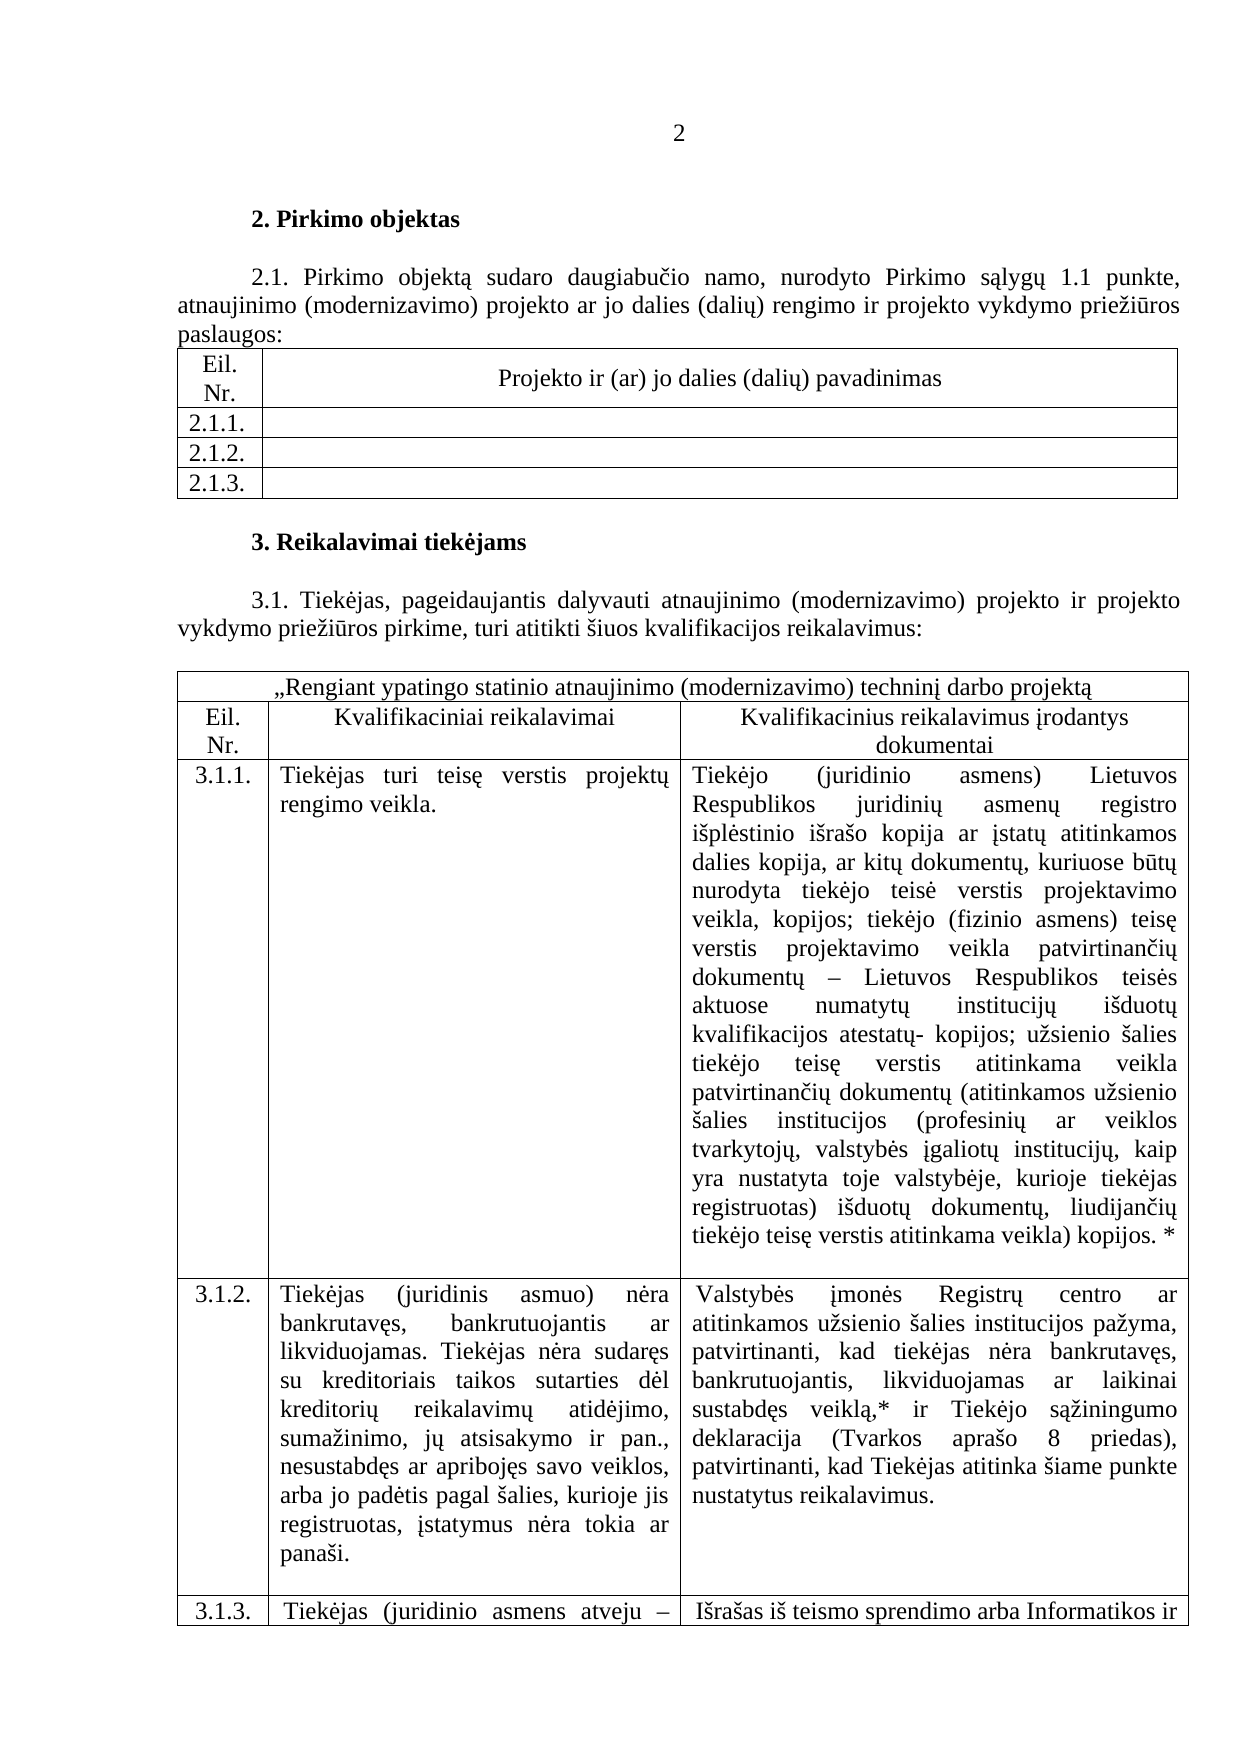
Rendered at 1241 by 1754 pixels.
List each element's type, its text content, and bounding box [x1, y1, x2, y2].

text 3.1. Tiekėjas, pageidaujantis dalyvauti atnaujinimo (modernizavimo) projekto ir projekto vykdymo priežiūros pirkime, turi atitikti šiuos kvalifikacijos reikalavimus: [177, 585, 1181, 642]
table_cell Kvalifikaciniai reikalavimai [269, 702, 680, 759]
table_cell 2.1.3. [178, 468, 262, 497]
table_header „Rengiant ypatingo statinio atnaujinimo (modernizavimo) techninį darbo projektą [178, 672, 1188, 701]
table_cell [263, 438, 1177, 467]
table_cell Tiekėjas turi teisę verstis projektų rengimo veikla. [269, 760, 680, 1278]
text 2.1. Pirkimo objektą sudaro daugiabučio namo, nurodyto Pirkimo sąlygų 1.1 punkte, atnaujinimo (modernizavimo) projekto ar jo dalies (dalių) rengimo ir projekto vykdymo priežiūros paslaugos: [177, 262, 1181, 348]
table_header Projekto ir (ar) jo dalies (dalių) pavadinimas [263, 349, 1177, 407]
table_cell Tiekėjo (juridinio asmens) Lietuvos Respublikos juridinių asmenų registro išplėstinio išrašo kopija ar įstatų atitinkamos dalies kopija, ar kitų dokumentų, kuriuose būtų nurodyta tiekėjo teisė verstis projektavimo veikla, kopijos; tiekėjo (fizinio asmens) teisę verstis projektavimo veikla patvirtinančių dokumentų – Lietuvos Respublikos teisės aktuose numatytų institucijų išduotų kvalifikacijos atestatų- kopijos; užsienio šalies tiekėjo teisę verstis atitinkama veikla patvirtinančių dokumentų (atitinkamos užsienio šalies institucijos (profesinių ar veiklos tvarkytojų, valstybės įgaliotų institucijų, kaip yra nustatyta toje valstybėje, kurioje tiekėjas registruotas) išduotų dokumentų, liudijančių tiekėjo teisę verstis atitinkama veikla) kopijos. * [681, 760, 1188, 1278]
table_cell Išrašas iš teismo sprendimo arba Informatikos ir [681, 1596, 1188, 1625]
table_cell Tiekėjas (juridinis asmuo) nėra bankrutavęs, bankrutuojantis ar likviduojamas. Tiekėjas nėra sudaręs su kreditoriais taikos sutarties dėl kreditorių reikalavimų atidėjimo, sumažinimo, jų atsisakymo ir pan., nesustabdęs ar apribojęs savo veiklos, arba jo padėtis pagal šalies, kurioje jis registruotas, įstatymus nėra tokia ar panaši. [269, 1279, 680, 1595]
text 2. Pirkimo objektas [177, 204, 1181, 233]
table_cell Valstybės įmonės Registrų centro ar atitinkamos užsienio šalies institucijos pažyma, patvirtinanti, kad tiekėjas nėra bankrutavęs, bankrutuojantis, likviduojamas ar laikinai sustabdęs veiklą,* ir Tiekėjo sąžiningumo deklaracija (Tvarkos aprašo 8 priedas), patvirtinanti, kad Tiekėjas atitinka šiame punkte nustatytus reikalavimus. [681, 1279, 1188, 1595]
table_header Eil. Nr. [178, 349, 262, 407]
table_cell 3.1.1. [178, 760, 268, 1278]
table_cell Kvalifikacinius reikalavimus įrodantys dokumentai [681, 702, 1188, 759]
table_cell 3.1.2. [178, 1279, 268, 1595]
table_cell [263, 468, 1177, 497]
table_cell 2.1.2. [178, 438, 262, 467]
table_cell Eil. Nr. [178, 702, 268, 759]
table_cell [263, 408, 1177, 437]
table_cell 2.1.1. [178, 408, 262, 437]
table_cell 3.1.3. [178, 1596, 268, 1625]
table_cell Tiekėjas (juridinio asmens atveju ‒ [269, 1596, 680, 1625]
text 3. Reikalavimai tiekėjams [251, 527, 1181, 556]
